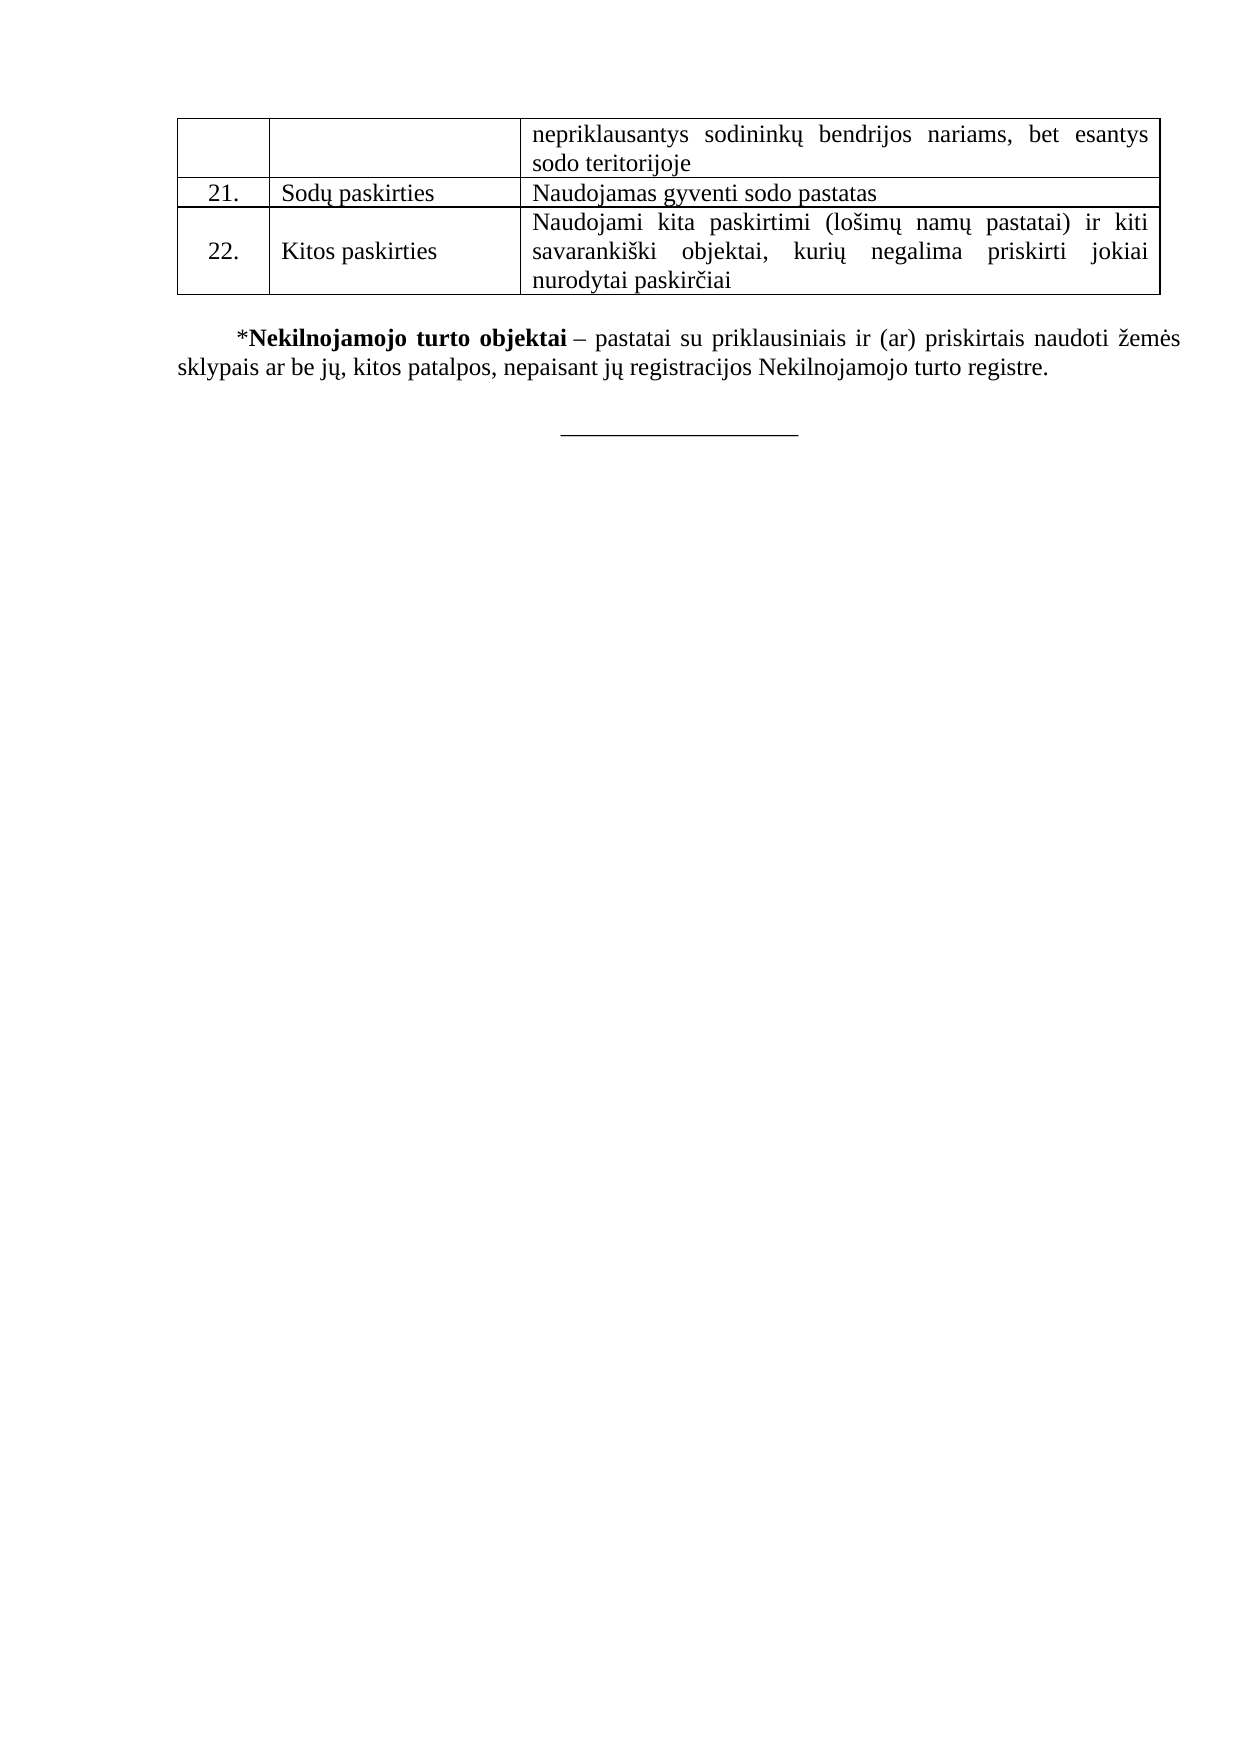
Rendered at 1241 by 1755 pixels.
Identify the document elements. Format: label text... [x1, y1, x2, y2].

text *Nekilnojamojo turto objektai – pastatai su priklausiniais ir (ar) priskirtais naudoti žemės sklypais ar be jų, kitos patalpos, nepaisant jų registracijos Nekilnojamojo turto registre. [177, 323, 1181, 381]
table_cell Kitos paskirties [270, 208, 520, 294]
text ___________________ [177, 410, 1181, 438]
table_cell 22. [178, 208, 269, 294]
table_cell [178, 119, 269, 177]
table_cell nepriklausantys sodininkų bendrijos nariams, bet esantys sodo teritorijoje [521, 119, 1159, 177]
table_cell [270, 119, 520, 177]
table_cell Sodų paskirties [270, 178, 520, 206]
table_cell 21. [178, 178, 269, 206]
table_cell Naudojami kita paskirtimi (lošimų namų pastatai) ir kiti savarankiški objektai, kurių negalima priskirti jokiai nurodytai paskirčiai [521, 208, 1159, 294]
table_cell Naudojamas gyventi sodo pastatas [521, 178, 1159, 206]
